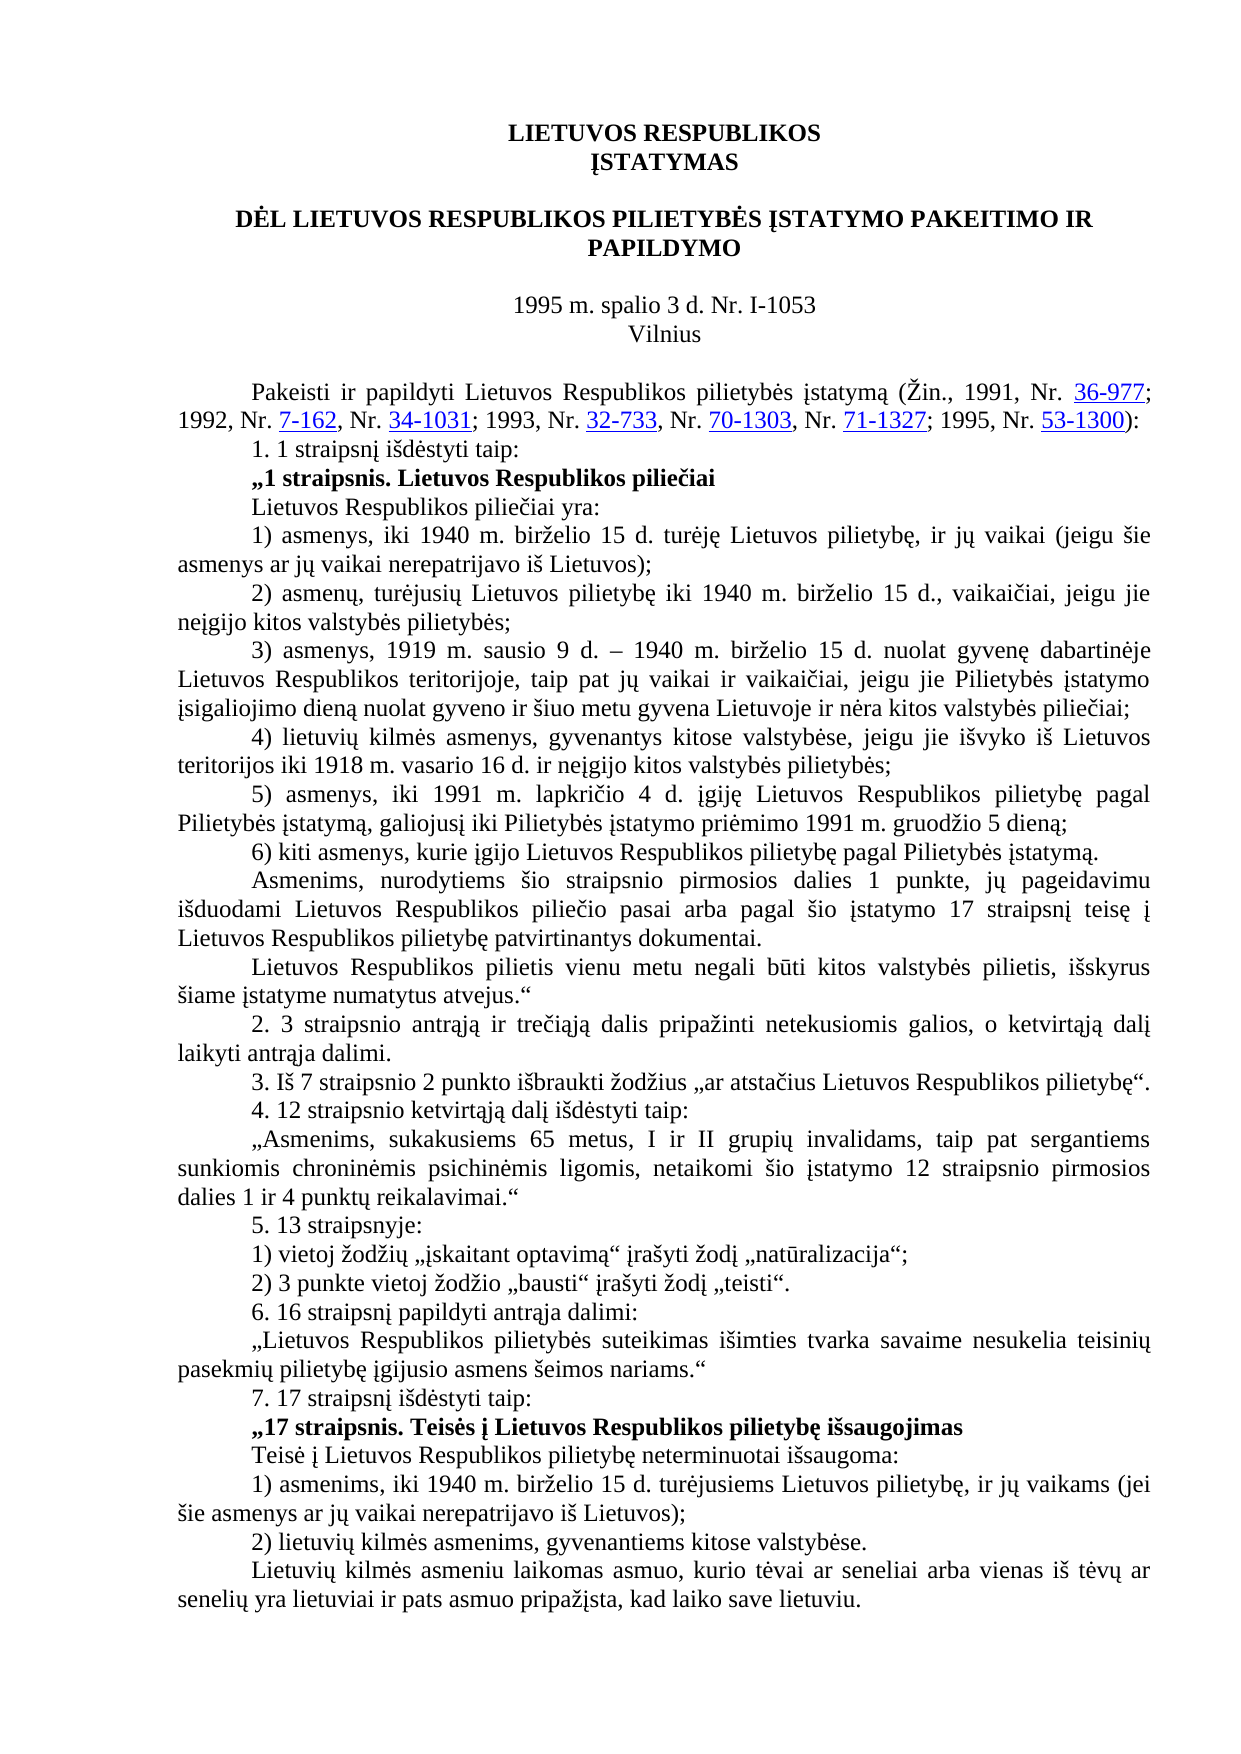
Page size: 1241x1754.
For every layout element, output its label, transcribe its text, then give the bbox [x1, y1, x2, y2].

text 1) vietoj žodžių „įskaitant optavimą“ įrašyti žodį „natūralizacija“; [177, 1239, 1152, 1268]
text 6. 16 straipsnį papildyti antrąja dalimi: [177, 1297, 1152, 1326]
text 1) asmenims, iki 1940 m. birželio 15 d. turėjusiems Lietuvos pilietybę, ir jų vaikams (jei šie asmenys ar jų vaikai nerepatrijavo iš Lietuvos); [177, 1469, 1152, 1527]
text DĖL LIETUVOS RESPUBLIKOS PILIETYBĖS ĮSTATYMO PAKEITIMO IR PAPILDYMO [177, 204, 1152, 262]
text 4. 12 straipsnio ketvirtąją dalį išdėstyti taip: [177, 1096, 1152, 1124]
text Lietuvių kilmės asmeniu laikomas asmuo, kurio tėvai ar seneliai arba vienas iš tėvų ar senelių yra lietuviai ir pats asmuo pripažįsta, kad laiko save lietuviu. [177, 1556, 1152, 1613]
text 2. 3 straipsnio antrąją ir trečiąją dalis pripažinti netekusiomis galios, o ketvirtąją dalį laikyti antrąja dalimi. [177, 1009, 1152, 1067]
text 6) kiti asmenys, kurie įgijo Lietuvos Respublikos pilietybę pagal Pilietybės įstatymą. [177, 837, 1152, 866]
text Pakeisti ir papildyti Lietuvos Respublikos pilietybės įstatymą (Žin., 1991, Nr. 36-977; 1992, Nr. 7-162, Nr. 34-1031; 1993, Nr. 32-733, Nr. 70-1303, Nr. 71-1327; 1995, Nr. 53-1300): [177, 377, 1152, 434]
text 1995 m. spalio 3 d. Nr. I-1053 [177, 291, 1152, 319]
text 1) asmenys, iki 1940 m. birželio 15 d. turėję Lietuvos pilietybę, ir jų vaikai (jeigu šie asmenys ar jų vaikai nerepatrijavo iš Lietuvos); [177, 521, 1152, 578]
text Lietuvos Respublikos pilietis vienu metu negali būti kitos valstybės pilietis, išskyrus šiame įstatyme numatytus atvejus.“ [177, 952, 1152, 1009]
text LIETUVOS RESPUBLIKOS [177, 118, 1152, 147]
text 5) asmenys, iki 1991 m. lapkričio 4 d. įgiję Lietuvos Respublikos pilietybę pagal Pilietybės įstatymą, galiojusį iki Pilietybės įstatymo priėmimo 1991 m. gruodžio 5 dieną; [177, 779, 1152, 837]
text 1. 1 straipsnį išdėstyti taip: [177, 434, 1152, 463]
text 7. 17 straipsnį išdėstyti taip: [177, 1383, 1152, 1412]
text 2) 3 punkte vietoj žodžio „bausti“ įrašyti žodį „teisti“. [177, 1268, 1152, 1297]
text 2) asmenų, turėjusių Lietuvos pilietybę iki 1940 m. birželio 15 d., vaikaičiai, jeigu jie neįgijo kitos valstybės pilietybės; [177, 578, 1152, 636]
text Teisė į Lietuvos Respublikos pilietybę neterminuotai išsaugoma: [177, 1441, 1152, 1469]
text „Asmenims, sukakusiems 65 metus, I ir II grupių invalidams, taip pat sergantiems sunkiomis chroninėmis psichinėmis ligomis, netaikomi šio įstatymo 12 straipsnio pirmosios dalies 1 ir 4 punktų reikalavimai.“ [177, 1124, 1152, 1211]
text 5. 13 straipsnyje: [177, 1211, 1152, 1239]
text Lietuvos Respublikos piliečiai yra: [177, 492, 1152, 521]
text Asmenims, nurodytiems šio straipsnio pirmosios dalies 1 punkte, jų pageidavimu išduodami Lietuvos Respublikos piliečio pasai arba pagal šio įstatymo 17 straipsnį teisę į Lietuvos Respublikos pilietybę patvirtinantys dokumentai. [177, 866, 1152, 952]
text ĮSTATYMAS [177, 147, 1152, 176]
text 4) lietuvių kilmės asmenys, gyvenantys kitose valstybėse, jeigu jie išvyko iš Lietuvos teritorijos iki 1918 m. vasario 16 d. ir neįgijo kitos valstybės pilietybės; [177, 722, 1152, 779]
text 3) asmenys, 1919 m. sausio 9 d. – 1940 m. birželio 15 d. nuolat gyvenę dabartinėje Lietuvos Respublikos teritorijoje, taip pat jų vaikai ir vaikaičiai, jeigu jie Pilietybės įstatymo įsigaliojimo dieną nuolat gyveno ir šiuo metu gyvena Lietuvoje ir nėra kitos valstybės piliečiai; [177, 636, 1152, 722]
text 3. Iš 7 straipsnio 2 punkto išbraukti žodžius „ar atstačius Lietuvos Respublikos pilietybę“. [177, 1067, 1152, 1096]
text 2) lietuvių kilmės asmenims, gyvenantiems kitose valstybėse. [177, 1527, 1152, 1556]
text Vilnius [177, 319, 1152, 348]
text „Lietuvos Respublikos pilietybės suteikimas išimties tvarka savaime nesukelia teisinių pasekmių pilietybę įgijusio asmens šeimos nariams.“ [177, 1326, 1152, 1383]
text „1 straipsnis. Lietuvos Respublikos piliečiai [177, 463, 1152, 492]
text „17 straipsnis. Teisės į Lietuvos Respublikos pilietybę išsaugojimas [251, 1412, 1152, 1441]
